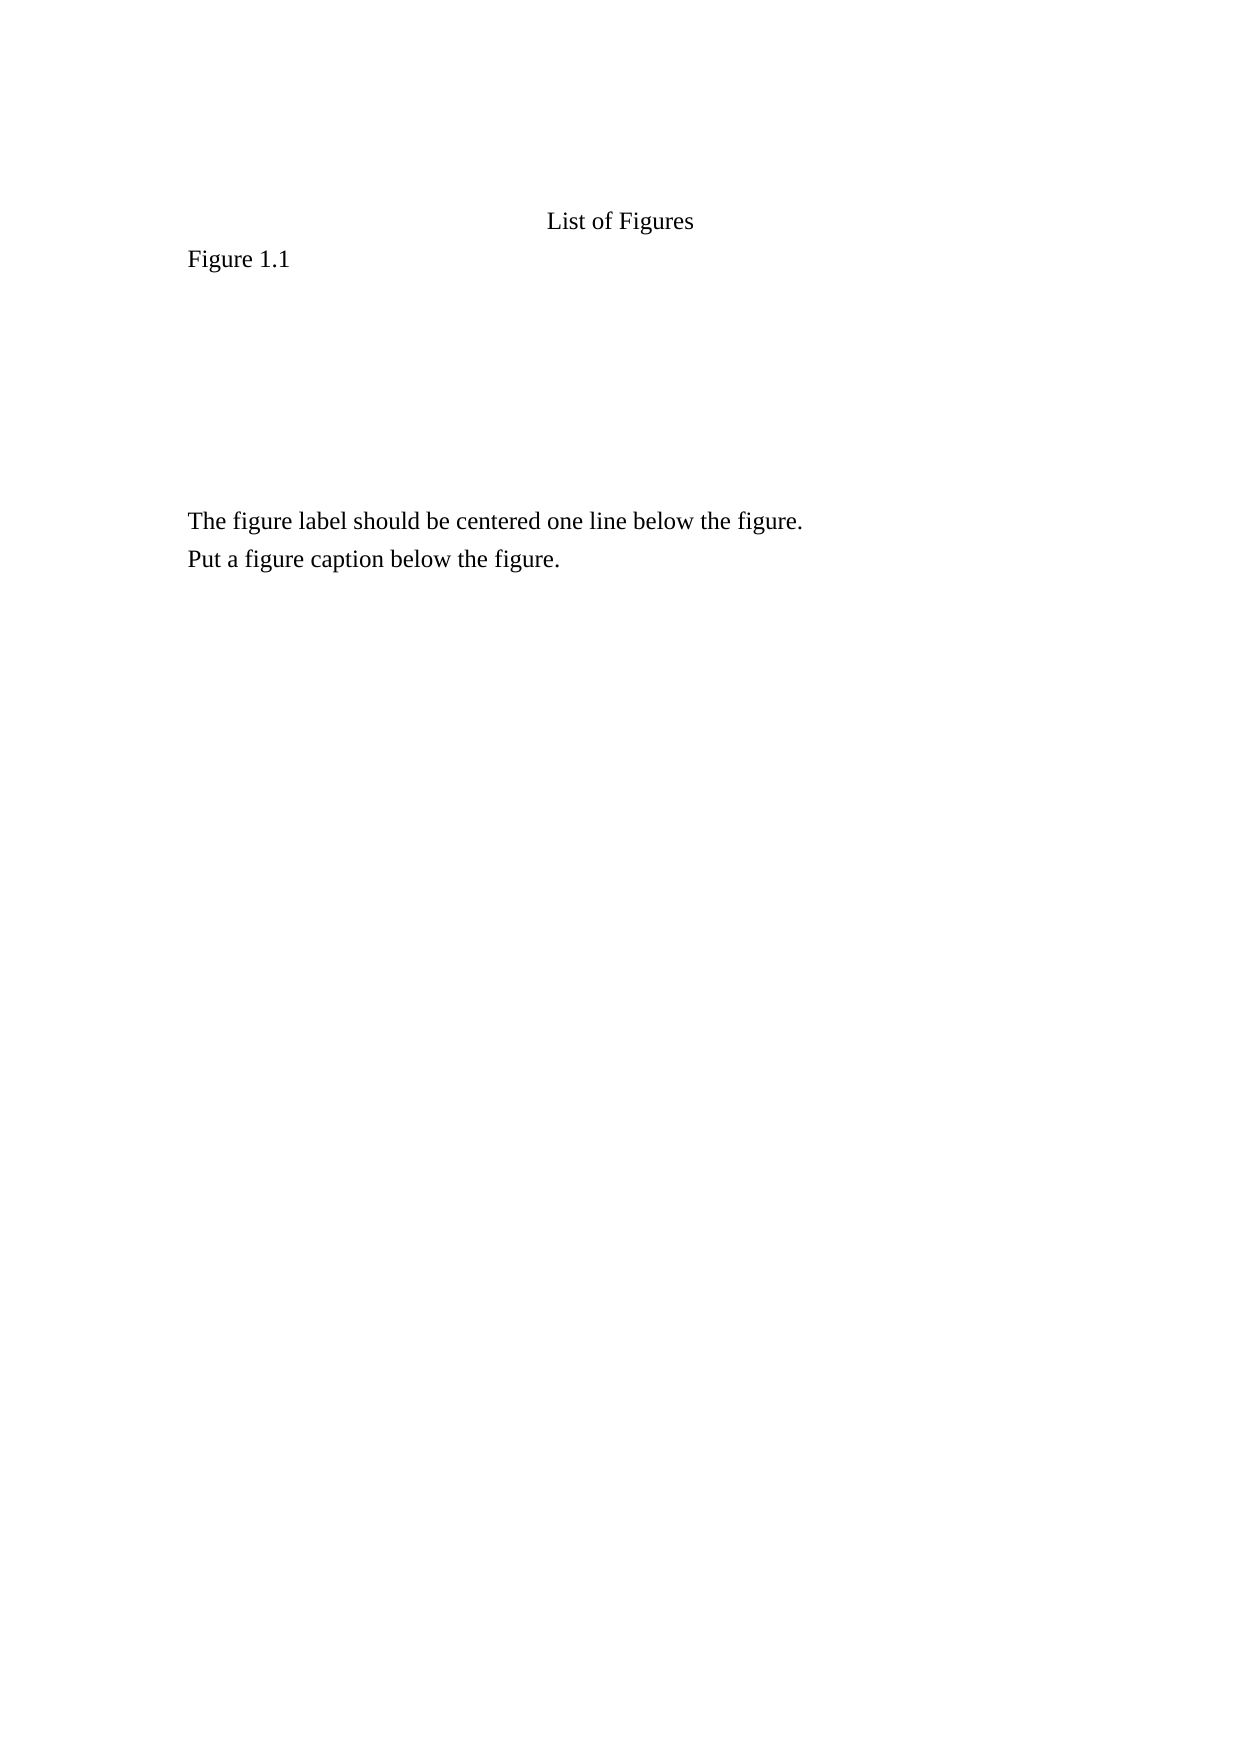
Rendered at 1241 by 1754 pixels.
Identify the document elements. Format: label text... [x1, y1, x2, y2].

text The figure label should be centered one line below the figure. [187, 502, 1053, 539]
text Put a figure caption below the figure. [187, 539, 1053, 577]
text Figure 1.1 [187, 239, 1053, 277]
text List of Figures [187, 202, 1053, 239]
